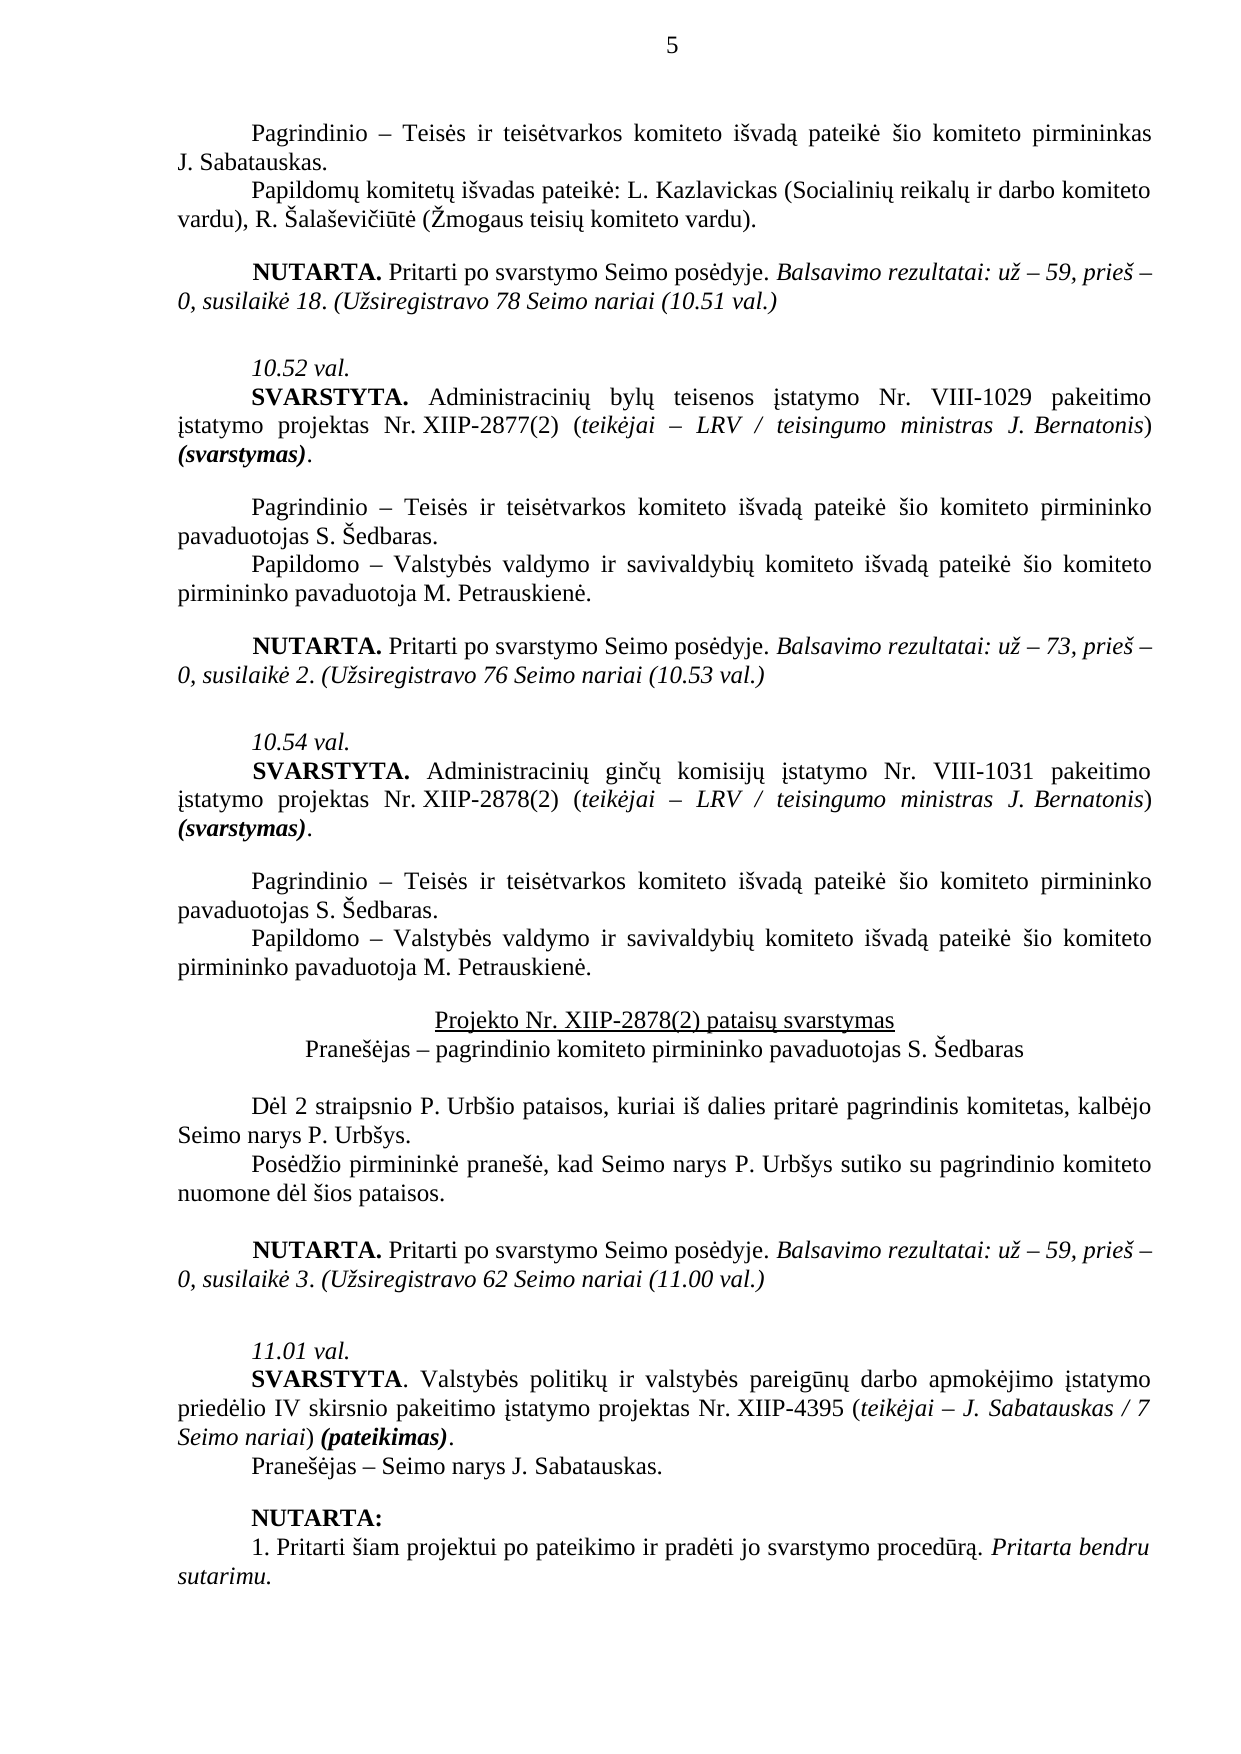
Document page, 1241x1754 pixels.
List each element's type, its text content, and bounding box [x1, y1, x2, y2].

text SVARSTYTA. Valstybės politikų ir valstybės pareigūnų darbo apmokėjimo įstatymo priedėlio IV skirsnio pakeitimo įstatymo projektas Nr. XIIP-4395 (teikėjai – J. Sabatauskas / 7 Seimo nariai) (pateikimas). [177, 1364, 1152, 1451]
text NUTARTA. Pritarti po svarstymo Seimo posėdyje. Balsavimo rezultatai: už – 59, prieš – 0, susilaikė 18. (Užsiregistravo 78 Seimo nariai (10.51 val.) [177, 257, 1152, 315]
text SVARSTYTA. Administracinių ginčų komisijų įstatymo Nr. VIII-1031 pakeitimo įstatymo projektas Nr. XIIP-2878(2) (teikėjai – LRV / teisingumo ministras J. Bernatonis) (svarstymas). [177, 756, 1152, 842]
text Pranešėjas – Seimo narys J. Sabatauskas. [177, 1451, 1152, 1479]
text NUTARTA: [177, 1503, 1152, 1532]
text SVARSTYTA. Administracinių bylų teisenos įstatymo Nr. VIII-1029 pakeitimo įstatymo projektas Nr. XIIP-2877(2) (teikėjai – LRV / teisingumo ministras J. Bernatonis) (svarstymas). [177, 382, 1152, 468]
text NUTARTA. Pritarti po svarstymo Seimo posėdyje. Balsavimo rezultatai: už – 59, prieš – 0, susilaikė 3. (Užsiregistravo 62 Seimo nariai (11.00 val.) [177, 1235, 1152, 1293]
text Pagrindinio – Teisės ir teisėtvarkos komiteto išvadą pateikė šio komiteto pirmininko pavaduotojas S. Šedbaras. [177, 866, 1152, 923]
text NUTARTA. Pritarti po svarstymo Seimo posėdyje. Balsavimo rezultatai: už – 73, prieš – 0, susilaikė 2. (Užsiregistravo 76 Seimo nariai (10.53 val.) [177, 631, 1152, 689]
text Pagrindinio – Teisės ir teisėtvarkos komiteto išvadą pateikė šio komiteto pirmininkas J. Sabatauskas. [177, 118, 1152, 176]
text 10.54 val. [177, 727, 1152, 756]
text 10.52 val. [177, 353, 1152, 382]
text 1. Pritarti šiam projektui po pateikimo ir pradėti jo svarstymo procedūrą. Pritarta bendru sutarimu. [177, 1532, 1152, 1590]
text Papildomo – Valstybės valdymo ir savivaldybių komiteto išvadą pateikė šio komiteto pirmininko pavaduotoja M. Petrauskienė. [177, 549, 1152, 607]
text 11.01 val. [177, 1336, 1152, 1364]
text Papildomo – Valstybės valdymo ir savivaldybių komiteto išvadą pateikė šio komiteto pirmininko pavaduotoja M. Petrauskienė. [177, 923, 1152, 981]
text Pranešėjas – pagrindinio komiteto pirmininko pavaduotojas S. Šedbaras [177, 1034, 1152, 1063]
text Posėdžio pirmininkė pranešė, kad Seimo narys P. Urbšys sutiko su pagrindinio komiteto nuomone dėl šios pataisos. [177, 1149, 1152, 1206]
subtitle Projekto Nr. XIIP-2878(2) pataisų svarstymas [177, 1005, 1152, 1034]
text Papildomų komitetų išvadas pateikė: L. Kazlavickas (Socialinių reikalų ir darbo komiteto vardu), R. Šalaševičiūtė (Žmogaus teisių komiteto vardu). [177, 176, 1152, 233]
text Dėl 2 straipsnio P. Urbšio pataisos, kuriai iš dalies pritarė pagrindinis komitetas, kalbėjo Seimo narys P. Urbšys. [177, 1091, 1152, 1149]
text Pagrindinio – Teisės ir teisėtvarkos komiteto išvadą pateikė šio komiteto pirmininko pavaduotojas S. Šedbaras. [177, 492, 1152, 549]
